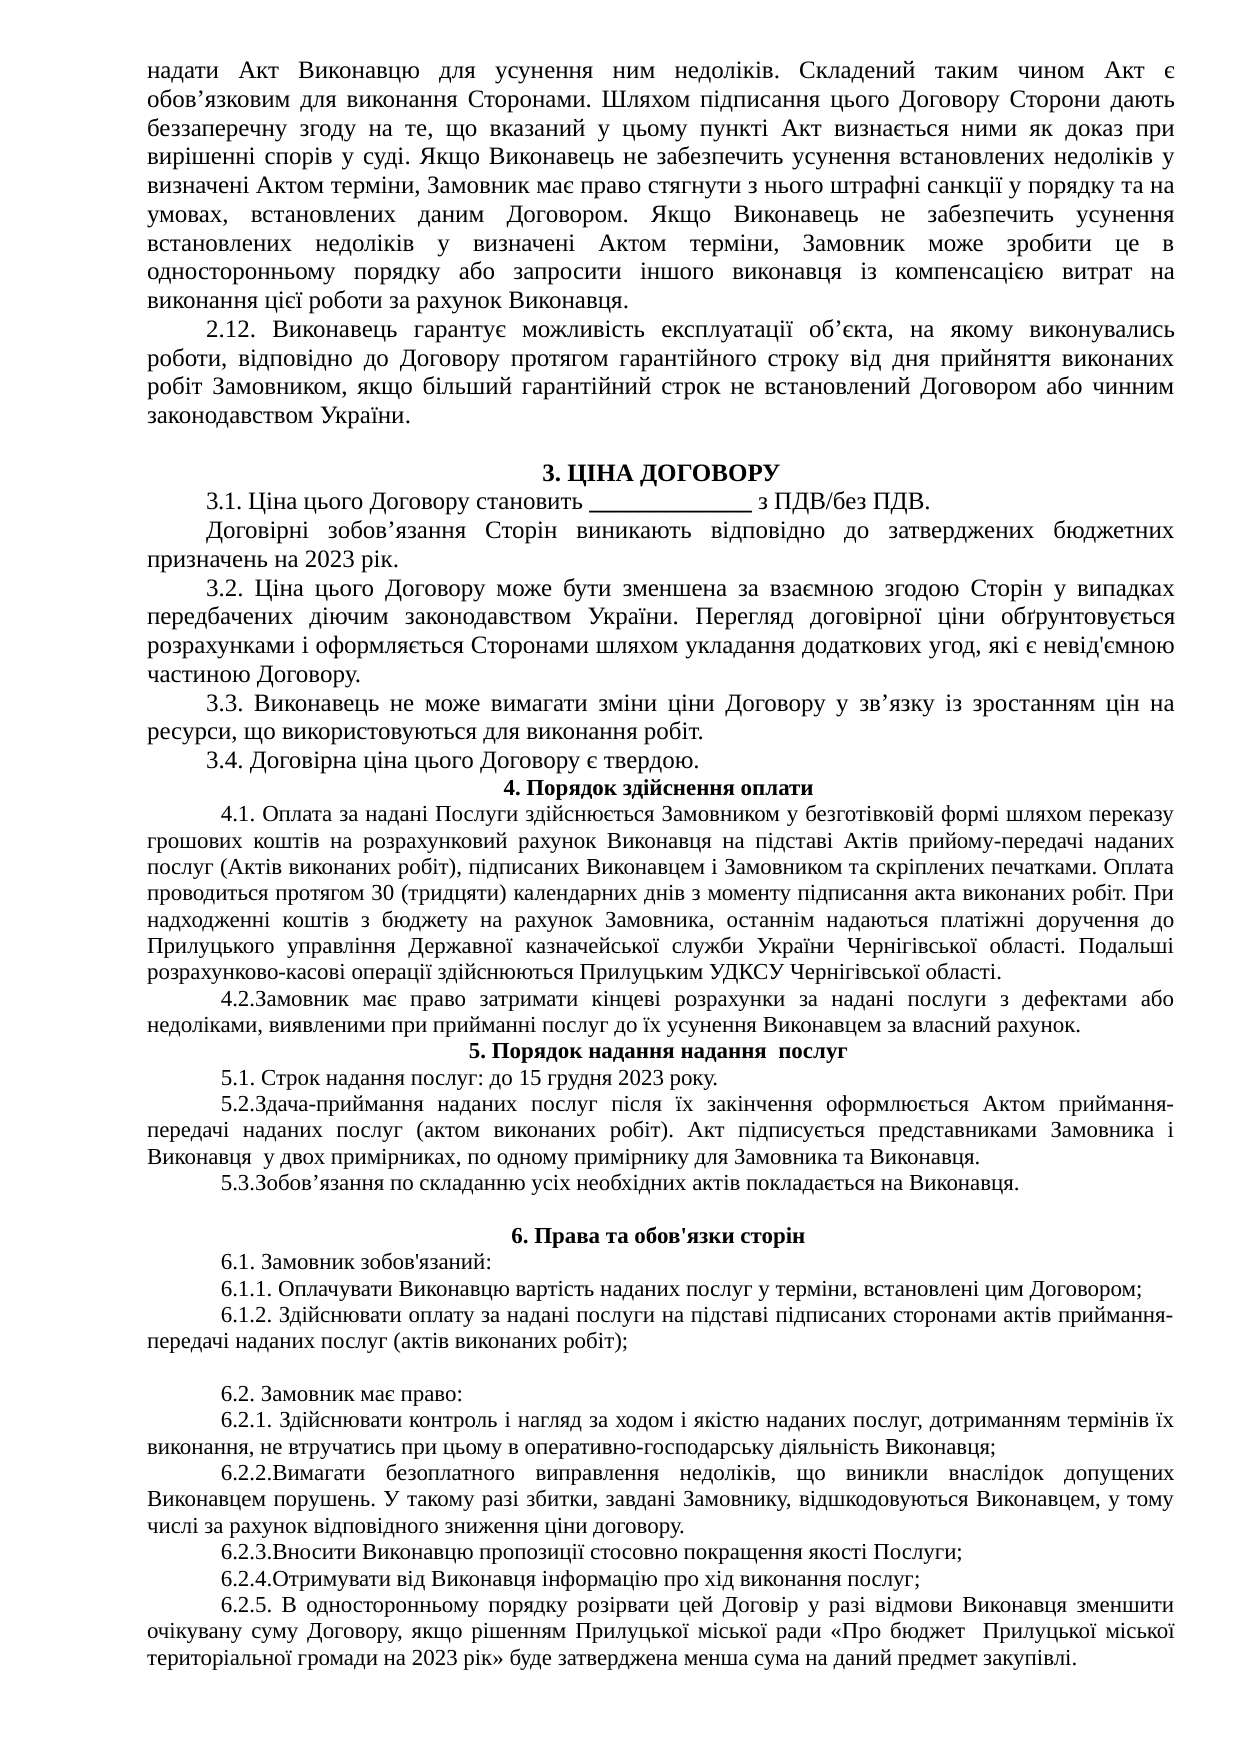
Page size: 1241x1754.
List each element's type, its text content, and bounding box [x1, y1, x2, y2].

text 2.12. Виконавець гарантує можливість експлуатації об’єкта, на якому виконувались роботи, відповідно до Договору протягом гарантійного строку від дня прийняття виконаних робіт Замовником, якщо більший гарантійний строк не встановлений Договором або чинним законодавством України. [147, 314, 1176, 429]
text 6.2.3.Вносити Виконавцю пропозиції стосовно покращення якості Послуги; [147, 1538, 1176, 1564]
text 5. Порядок надання надання послуг [147, 1037, 1176, 1064]
text 3. ЦІНА ДОГОВОРУ [147, 458, 1176, 486]
text 6.2.1. Здійснювати контроль і нагляд за ходом і якістю наданих послуг, дотриманням термінів їх виконання, не втручатись при цьому в оперативно-господарську діяльність Виконавця; [147, 1406, 1176, 1459]
text 5.1. Строк надання послуг: до 15 грудня 2023 року. [147, 1064, 1176, 1090]
text надати Акт Виконавцю для усунення ним недоліків. Складений таким чином Акт є обов’язковим для виконання Сторонами. Шляхом підписання цього Договору Сторони дають беззаперечну згоду на те, що вказаний у цьому пункті Акт визнається ними як доказ при вирішенні спорів у суді. Якщо Виконавець не забезпечить усунення встановлених недоліків у визначені Актом терміни, Замовник має право стягнути з нього штрафні санкції у порядку та на умовах, встановлених даним Договором. Якщо Виконавець не забезпечить усунення встановлених недоліків у визначені Актом терміни, Замовник може зробити це в односторонньому порядку або запросити іншого виконавця із компенсацією витрат на виконання цієї роботи за рахунок Виконавця. [147, 55, 1176, 314]
text 3.4. Договірна ціна цього Договору є твердою. [147, 745, 1179, 774]
text Договірні зобов’язання Сторін виникають відповідно до затверджених бюджетних призначень на 2023 рік. [147, 515, 1176, 573]
text 4.2.Замовник має право затримати кінцеві розрахунки за надані послуги з дефектами або недоліками, виявленими при прийманні послуг до їх усунення Виконавцем за власний рахунок. [147, 985, 1176, 1037]
text 5.3.Зобов’язання по складанню усіх необхідних актів покладається на Виконавця. [147, 1169, 1176, 1196]
text 6.2. Замовник має право: [147, 1380, 1176, 1406]
text 6.2.2.Вимагати безоплатного виправлення недоліків, що виникли внаслідок допущених Виконавцем порушень. У такому разі збитки, завдані Замовнику, відшкодовуються Виконавцем, у тому числі за рахунок відповідного зниження ціни договору. [147, 1459, 1176, 1538]
text 3.1. Ціна цього Договору становить _____________ з ПДВ/без ПДВ. [147, 486, 1176, 515]
text 6.1.1. Оплачувати Виконавцю вартість наданих послуг у терміни, встановлені цим Договором; [147, 1275, 1176, 1301]
text 4. Порядок здійснення оплати [147, 774, 1176, 800]
text 6.1.2. Здійснювати оплату за надані послуги на підставі підписаних сторонами актів приймання-передачі наданих послуг (актів виконаних робіт); [147, 1301, 1176, 1354]
text 3.2. Ціна цього Договору може бути зменшена за взаємною згодою Сторін у випадках передбачених діючим законодавством України. Перегляд договірної ціни обґрунтовується розрахунками і оформляється Сторонами шляхом укладання додаткових угод, які є невід'ємною частиною Договору. [147, 573, 1176, 688]
text 6. Права та обов'язки сторін [147, 1222, 1176, 1248]
text 6.2.5. В односторонньому порядку розірвати цей Договір у разі відмови Виконавця зменшити очікувану суму Договору, якщо рішенням Прилуцької міської ради «Про бюджет Прилуцької міської територіальної громади на 2023 рік» буде затверджена менша сума на даний предмет закупівлі. [147, 1591, 1176, 1670]
text 5.2.Здача-приймання наданих послуг після їх закінчення оформлюється Актом приймання-передачі наданих послуг (актом виконаних робіт). Акт підписується представниками Замовника і Виконавця у двох примірниках, по одному примірнику для Замовника та Виконавця. [147, 1090, 1176, 1169]
text 3.3. Виконавець не може вимагати зміни ціни Договору у зв’язку із зростанням цін на ресурси, що використовуються для виконання робіт. [147, 688, 1176, 745]
text 6.2.4.Отримувати від Виконавця інформацію про хід виконання послуг; [147, 1564, 1176, 1591]
text 6.1. Замовник зобов'язаний: [147, 1248, 1176, 1275]
text 4.1. Оплата за надані Послуги здійснюється Замовником у безготівковій формі шляхом переказу грошових коштів на розрахунковий рахунок Виконавця на підставі Актів прийому-передачі наданих послуг (Актів виконаних робіт), підписаних Виконавцем і Замовником та скріплених печатками. Оплата проводиться протягом 30 (тридцяти) календарних днів з моменту підписання акта виконаних робіт. При надходженні коштів з бюджету на рахунок Замовника, останнім надаються платіжні доручення до Прилуцького управління Державної казначейської служби України Чернігівської області. Подальші розрахунково-касові операції здійснюються Прилуцьким УДКСУ Чернігівської області. [147, 800, 1176, 985]
